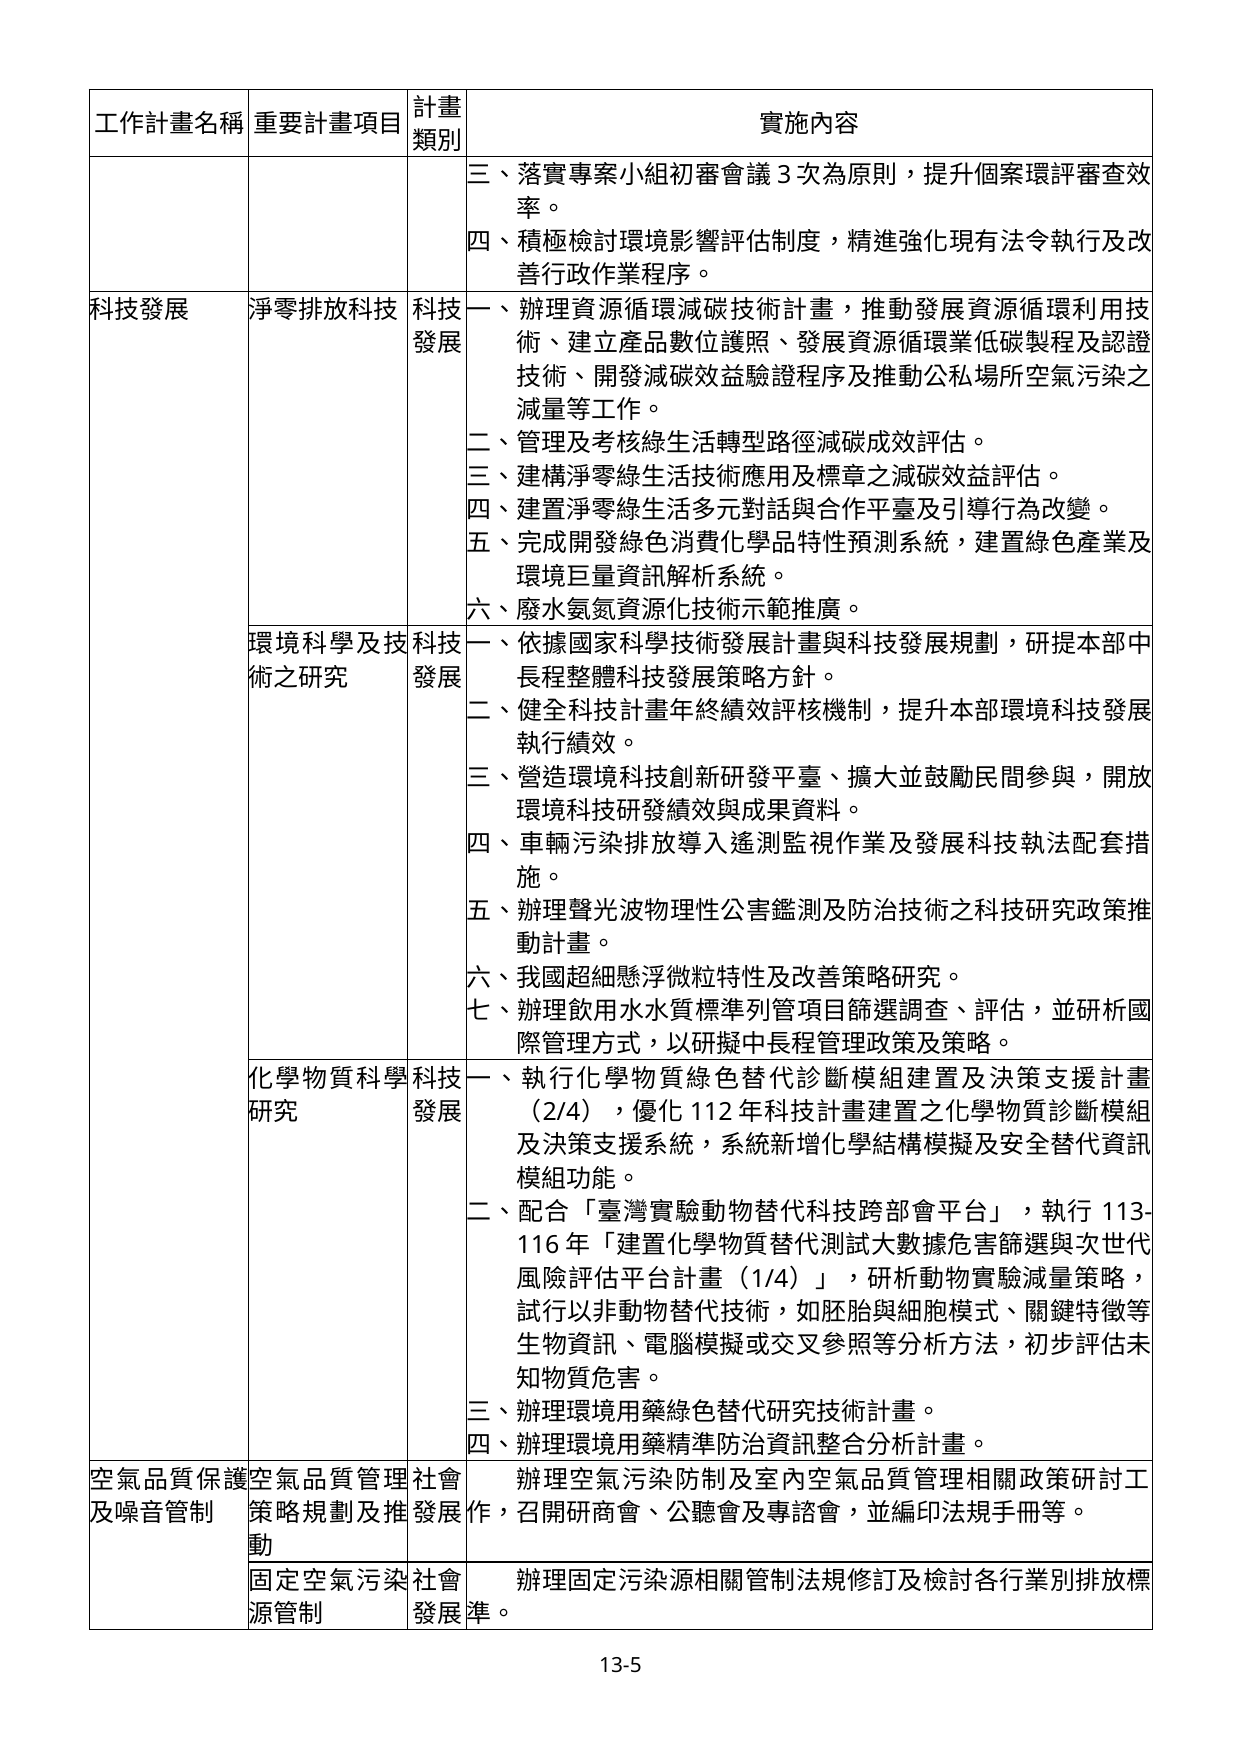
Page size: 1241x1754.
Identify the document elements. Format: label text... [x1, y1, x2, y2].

table_cell 社會發展 [408, 1563, 466, 1629]
table_cell 淨零排放科技 [249, 292, 407, 625]
table_cell 空氣品質保護及噪音管制 [90, 1461, 248, 1629]
table_cell [249, 157, 407, 291]
table_cell 社會發展 [408, 1461, 466, 1561]
table_header 重要計畫項目 [249, 90, 407, 156]
table_header 工作計畫名稱 [90, 90, 248, 156]
table_cell 環境科學及技術之研究 [249, 626, 407, 1059]
table_cell 科技發展 [90, 292, 248, 1460]
table_cell 空氣品質管理策略規劃及推動 [249, 1461, 407, 1561]
table_cell 化學物質科學研究 [249, 1060, 407, 1460]
table_cell 科技發展 [408, 1060, 466, 1460]
table_cell 固定空氣污染源管制 [249, 1563, 407, 1629]
table_cell 科技發展 [408, 626, 466, 1059]
table_cell 辦理空氣污染防制及室內空氣品質管理相關政策研討工作，召開研商會、公聽會及專諮會，並編印法規手冊等。 [467, 1461, 1152, 1561]
table_cell 一、執行化學物質綠色替代診斷模組建置及決策支援計畫（2/4），優化112年科技計畫建置之化學物質診斷模組及決策支援系統，系統新增化學結構模擬及安全替代資訊模組功能。 二、配合「臺灣實驗動物替代科技跨部會平台」，執行113-116年「建置化學物質替代測試大數據危害篩選與次世代風險評估平台計畫（1/4）」，研析動物實驗減量策略，試行以非動物替代技術，如胚胎與細胞模式、關鍵特徵等生物資訊、電腦模擬或交叉參照等分析方法，初步評估未知物質危害。 三、辦理環境用藥綠色替代研究技術計畫。 四、辦理環境用藥精準防治資訊整合分析計畫。 [467, 1060, 1152, 1460]
table_header 實施內容 [467, 90, 1152, 156]
table_header 計畫類別 [408, 90, 466, 156]
table_cell 辦理固定污染源相關管制法規修訂及檢討各行業別排放標準。 [467, 1563, 1152, 1629]
table_cell 三、落實專案小組初審會議3次為原則，提升個案環評審查效率。 四、積極檢討環境影響評估制度，精進強化現有法令執行及改善行政作業程序。 [467, 157, 1152, 291]
table_cell 一、依據國家科學技術發展計畫與科技發展規劃，研提本部中長程整體科技發展策略方針。 二、健全科技計畫年終績效評核機制，提升本部環境科技發展執行績效。 三、營造環境科技創新研發平臺、擴大並鼓勵民間參與，開放環境科技研發績效與成果資料。 四、車輛污染排放導入遙測監視作業及發展科技執法配套措施。 五、辦理聲光波物理性公害鑑測及防治技術之科技研究政策推動計畫。 六、我國超細懸浮微粒特性及改善策略研究。 七、辦理飲用水水質標準列管項目篩選調查、評估，並研析國際管理方式，以研擬中長程管理政策及策略。 [467, 626, 1152, 1059]
table_cell [408, 157, 466, 291]
table_cell 一、辦理資源循環減碳技術計畫，推動發展資源循環利用技術、建立產品數位護照、發展資源循環業低碳製程及認證技術、開發減碳效益驗證程序及推動公私場所空氣污染之減量等工作。 二、管理及考核綠生活轉型路徑減碳成效評估。 三、建構淨零綠生活技術應用及標章之減碳效益評估。 四、建置淨零綠生活多元對話與合作平臺及引導行為改變。 五、完成開發綠色消費化學品特性預測系統，建置綠色產業及環境巨量資訊解析系統。 六、廢水氨氮資源化技術示範推廣。 [467, 292, 1152, 625]
table_cell 科技發展 [408, 292, 466, 625]
